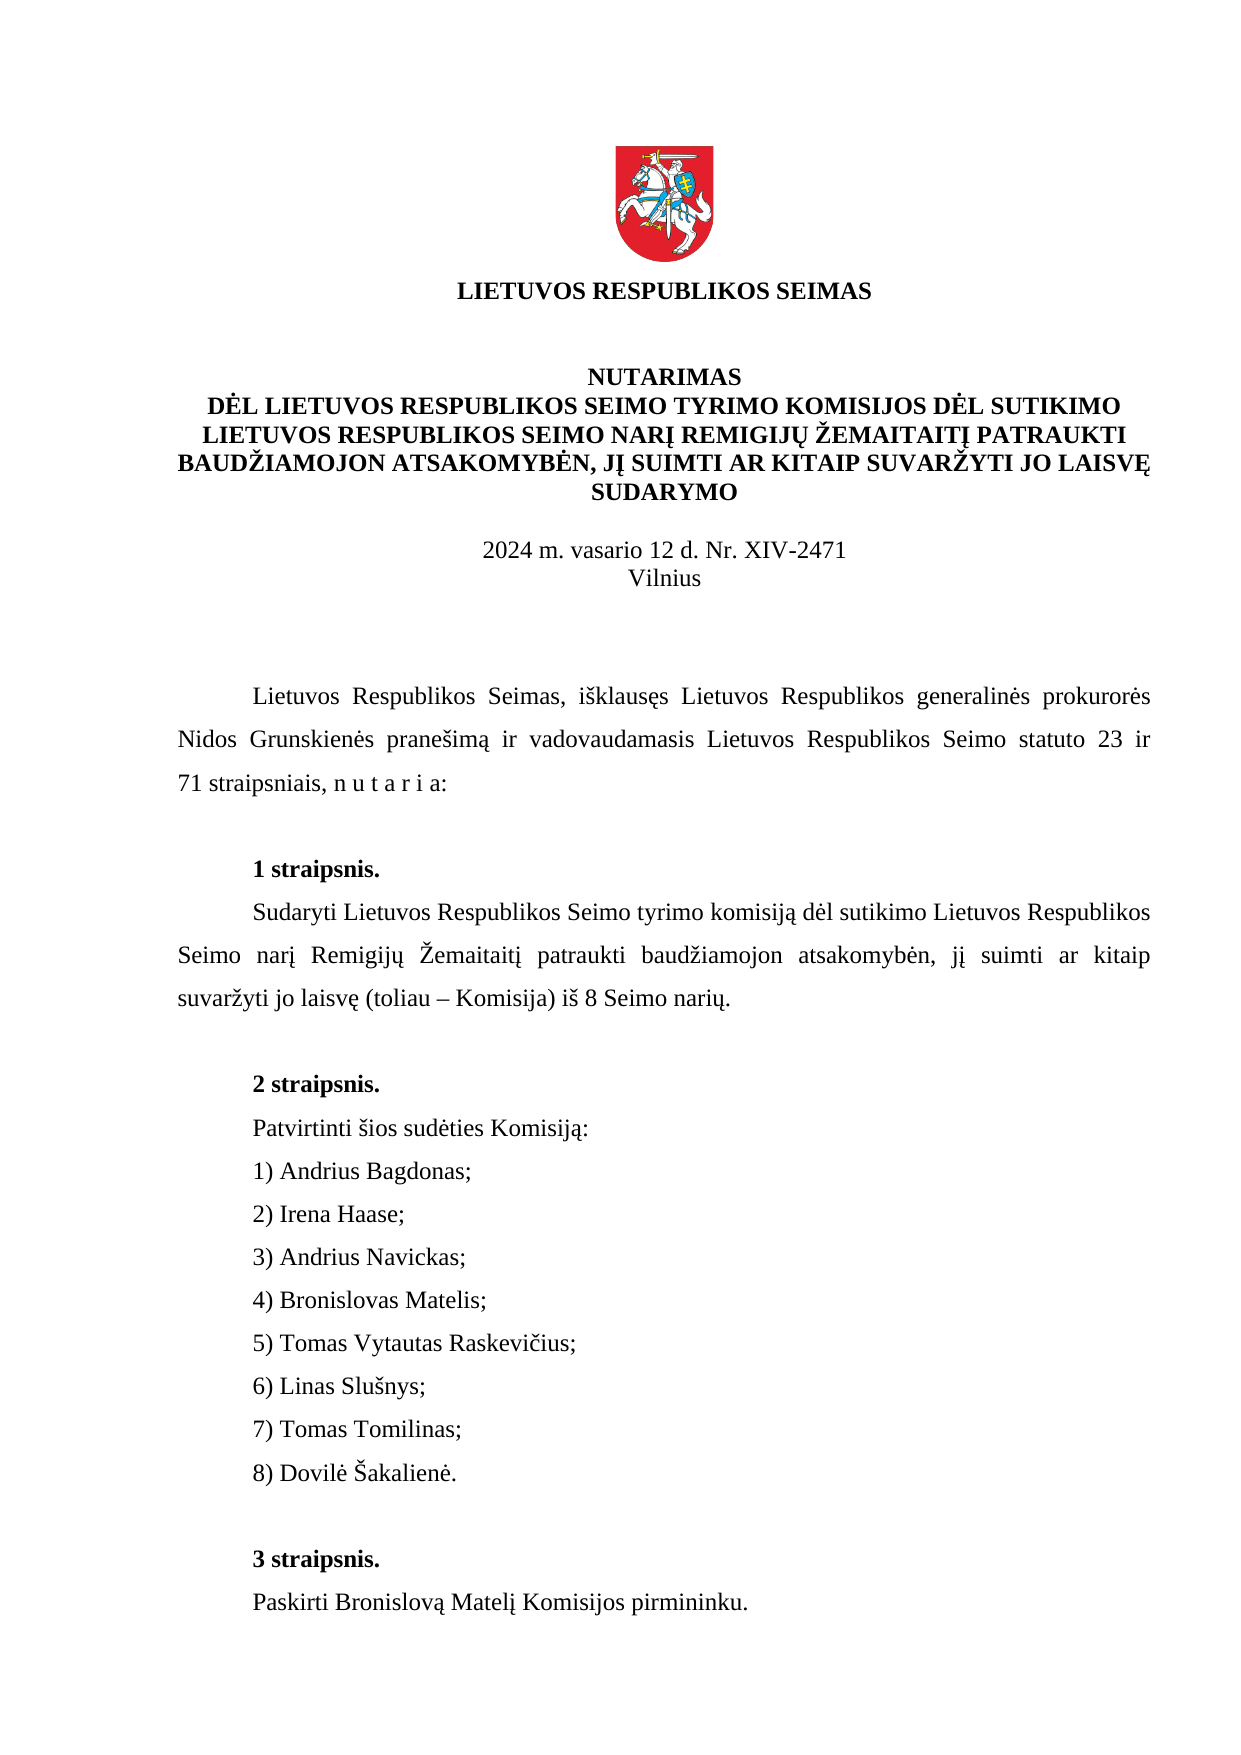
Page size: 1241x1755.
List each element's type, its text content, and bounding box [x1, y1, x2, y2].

text Patvirtinti šios sudėties Komisiją: [177, 1113, 1152, 1141]
text 2) Irena Haase; [177, 1199, 1152, 1228]
text Vilnius [177, 563, 1152, 592]
text 1) Andrius Bagdonas; [177, 1156, 1152, 1184]
text Paskirti Bronislovą Matelį Komisijos pirmininku. [177, 1587, 1152, 1616]
text 3 straipsnis. [177, 1544, 1152, 1573]
text 5) Tomas Vytautas Raskevičius; [177, 1328, 1152, 1357]
text DĖL LIETUVOS RESPUBLIKOS SEIMO TYRIMO KOMISIJOS DĖL SUTIKIMO LIETUVOS RESPUBLIKOS SEIMO NARĮ REMIGIJŲ ŽEMAITAITĮ PATRAUKTI BAUDŽIAMOJON ATSAKOMYBĖN, JĮ SUIMTI AR KITAIP SUVARŽYTI JO LAISVĘ SUDARYMO [177, 391, 1152, 506]
text NUTARIMAS [177, 362, 1152, 391]
text 4) Bronislovas Matelis; [177, 1285, 1152, 1314]
text 8) Dovilė Šakalienė. [177, 1458, 1152, 1486]
text 6) Linas Slušnys; [177, 1371, 1152, 1400]
text Sudaryti Lietuvos Respublikos Seimo tyrimo komisiją dėl sutikimo Lietuvos Respublikos Seimo narį Remigijų Žemaitaitį patraukti baudžiamojon atsakomybėn, jį suimti ar kitaip suvaržyti jo laisvę (toliau – Komisija) iš 8 Seimo narių. [177, 897, 1152, 1012]
text LIETUVOS RESPUBLIKOS SEIMAS [177, 276, 1152, 305]
text 2024 m. vasario 12 d. Nr. XIV-2471 [177, 535, 1152, 563]
text 7) Tomas Tomilinas; [177, 1414, 1152, 1443]
text 2 straipsnis. [177, 1069, 1152, 1098]
text 1 straipsnis. [177, 854, 1152, 883]
text Lietuvos Respublikos Seimas, išklausęs Lietuvos Respublikos generalinės prokurorės Nidos Grunskienės pranešimą ir vadovaudamasis Lietuvos Respublikos Seimo statuto 23 ir 71 straipsniais, nutaria: [177, 681, 1152, 796]
text 3) Andrius Navickas; [177, 1242, 1152, 1271]
